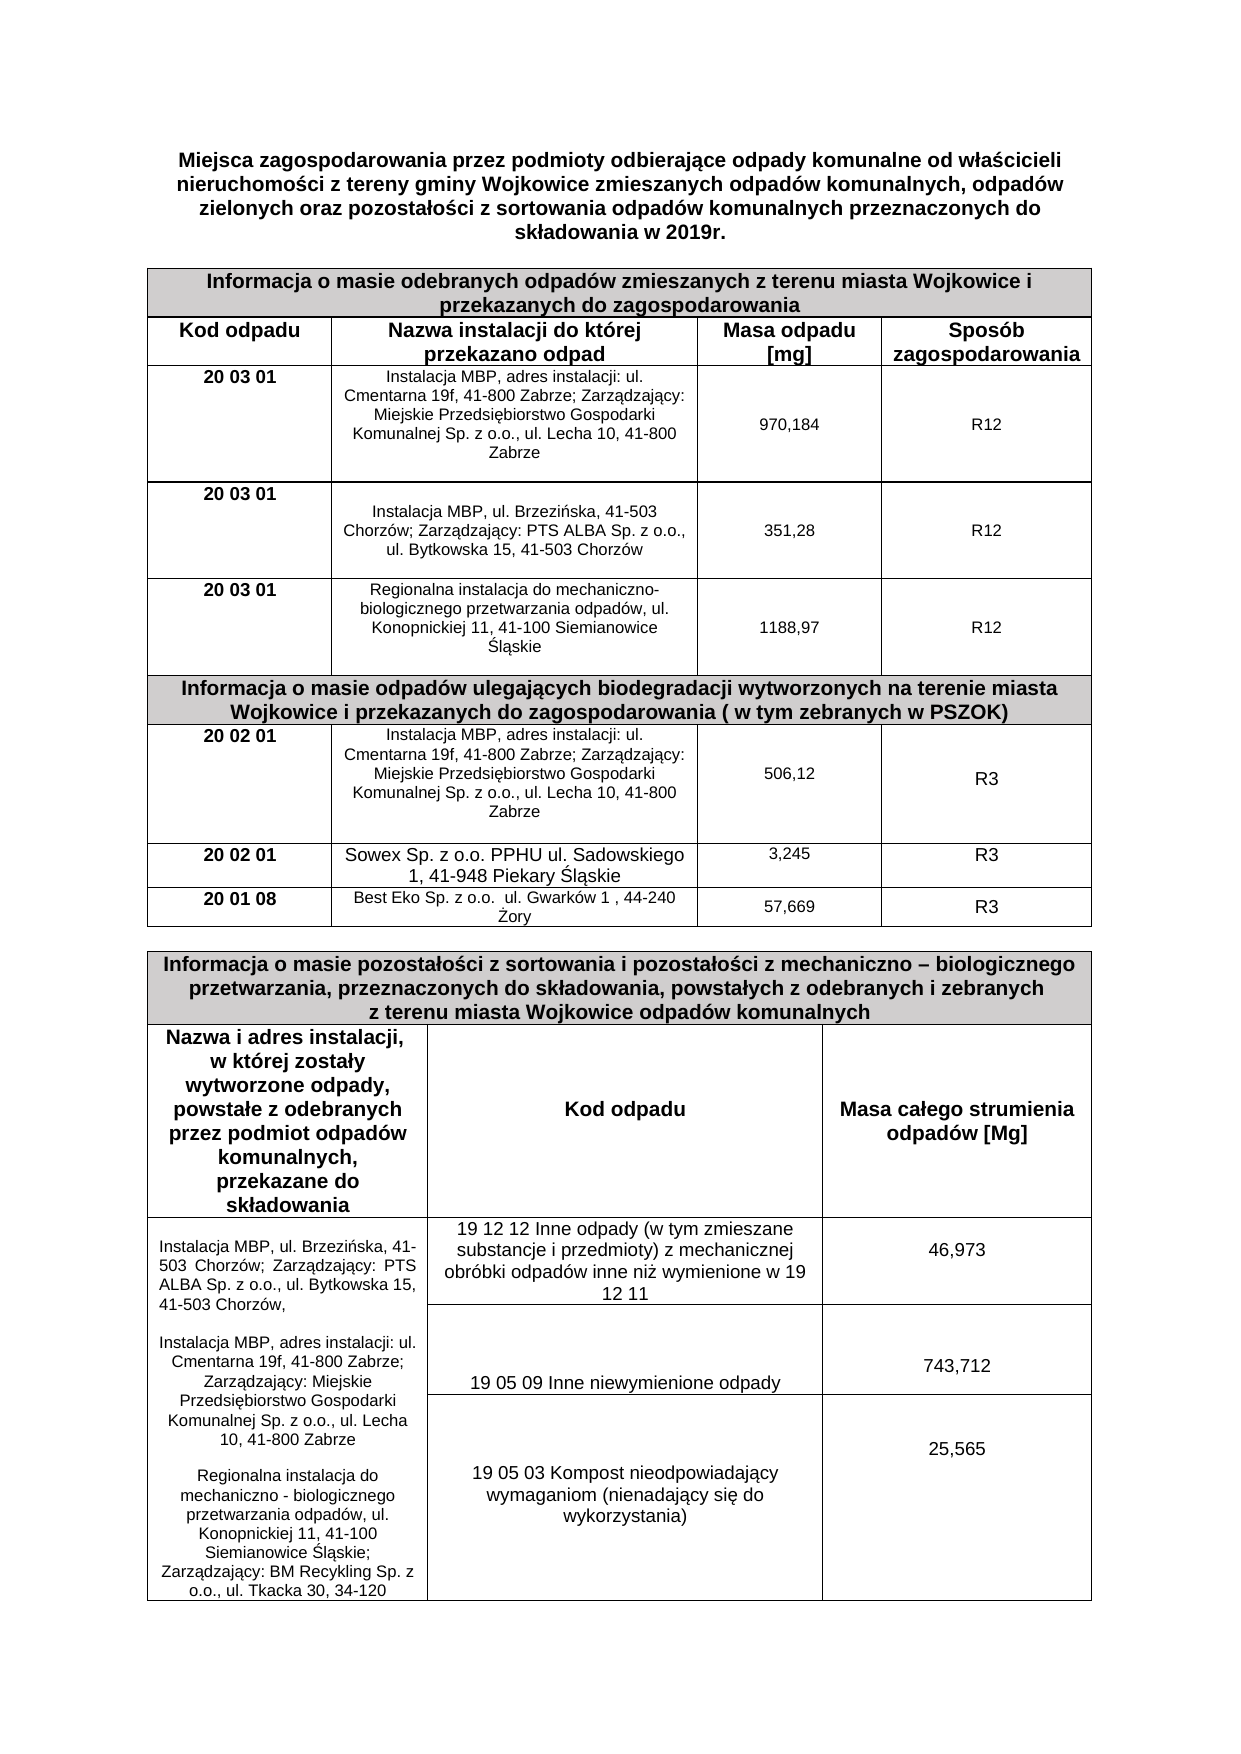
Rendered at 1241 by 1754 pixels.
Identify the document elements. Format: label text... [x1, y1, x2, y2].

table_cell 57,669 [698, 888, 881, 926]
table_cell 25,565 [823, 1395, 1091, 1600]
table_cell R12 [882, 483, 1091, 578]
table_header Informacja o masie odebranych odpadów zmieszanych z terenu miasta Wojkowice i przekazanych do zagospodarowania [148, 269, 1091, 316]
table_cell Sposób zagospodarowania [882, 318, 1091, 365]
table_cell 1188,97 [698, 579, 881, 675]
table_cell 743,712 [823, 1305, 1091, 1394]
table_cell R3 [882, 844, 1091, 887]
table_cell R12 [882, 579, 1091, 675]
table_cell 19 12 12 Inne odpady (w tym zmieszane substancje i przedmioty) z mechanicznej obróbki odpadów inne niż wymienione w 19 12 11 [428, 1218, 822, 1304]
table_cell R12 [882, 366, 1091, 481]
table_cell 970,184 [698, 366, 881, 481]
table_cell Instalacja MBP, ul. Brzezińska, 41-503 Chorzów; Zarządzający: PTS ALBA Sp. z o.o., ul. Bytkowska 15, 41-503 Chorzów, Instalacja MBP, adres instalacji: ul. Cmentarna 19f, 41-800 Zabrze; Zarządzający: Miejskie Przedsiębiorstwo Gospodarki Komunalnej Sp. z o.o., ul. Lecha 10, 41-800 Zabrze Regionalna instalacja do mechaniczno - biologicznego przetwarzania odpadów, ul. Konopnickiej 11, 41-100 Siemianowice Śląskie; Zarządzający: BM Recykling Sp. z o.o., ul. Tkacka 30, 34-120 [148, 1218, 427, 1600]
table_cell Nazwa instalacji do której przekazano odpad [332, 318, 697, 365]
table_cell 20 03 01 [148, 366, 331, 481]
table_cell Kod odpadu [148, 318, 331, 365]
table_cell Masa odpadu [mg] [698, 318, 881, 365]
table_cell Masa całego strumienia odpadów [Mg] [823, 1025, 1091, 1217]
table_cell 19 05 09 Inne niewymienione odpady [428, 1305, 822, 1394]
table_cell Instalacja MBP, adres instalacji: ul. Cmentarna 19f, 41-800 Zabrze; Zarządzający: Miejskie Przedsiębiorstwo Gospodarki Komunalnej Sp. z o.o., ul. Lecha 10, 41-800 Zabrze [332, 366, 697, 481]
table_cell 20 01 08 [148, 888, 331, 926]
table_cell 20 03 01 [148, 579, 331, 675]
table_cell Instalacja MBP, adres instalacji: ul. Cmentarna 19f, 41-800 Zabrze; Zarządzający: Miejskie Przedsiębiorstwo Gospodarki Komunalnej Sp. z o.o., ul. Lecha 10, 41-800 Zabrze [332, 725, 697, 842]
table_header Informacja o masie pozostałości z sortowania i pozostałości z mechaniczno – biologicznego przetwarzania, przeznaczonych do składowania, powstałych z odebranych i zebranych z terenu miasta Wojkowice odpadów komunalnych [148, 952, 1091, 1024]
table_cell 20 03 01 [148, 483, 331, 578]
table_cell Regionalna instalacja do mechaniczno-biologicznego przetwarzania odpadów, ul. Konopnickiej 11, 41-100 Siemianowice Śląskie [332, 579, 697, 675]
table_cell Sowex Sp. z o.o. PPHU ul. Sadowskiego 1, 41-948 Piekary Śląskie [332, 844, 697, 887]
table_cell 19 05 03 Kompost nieodpowiadający wymaganiom (nienadający się do wykorzystania) [428, 1395, 822, 1600]
table_cell 20 02 01 [148, 725, 331, 842]
table_cell 46,973 [823, 1218, 1091, 1304]
table_cell 351,28 [698, 483, 881, 578]
table_cell 506,12 [698, 725, 881, 842]
table_cell R3 [882, 725, 1091, 842]
table_cell Kod odpadu [428, 1025, 822, 1217]
table_cell Best Eko Sp. z o.o. ul. Gwarków 1 , 44-240 Żory [332, 888, 697, 926]
text Miejsca zagospodarowania przez podmioty odbierające odpady komunalne od właścicieli nieruchomości z tereny gminy Wojkowice zmieszanych odpadów komunalnych, odpadów zielonych oraz pozostałości z sortowania odpadów komunalnych przeznaczonych do składowania w 2019r. [148, 148, 1093, 243]
table_cell 3,245 [698, 844, 881, 887]
table_cell Instalacja MBP, ul. Brzezińska, 41-503 Chorzów; Zarządzający: PTS ALBA Sp. z o.o., ul. Bytkowska 15, 41-503 Chorzów [332, 483, 697, 578]
table_cell Nazwa i adres instalacji, w której zostały wytworzone odpady, powstałe z odebranych przez podmiot odpadów komunalnych, przekazane do składowania [148, 1025, 427, 1217]
table_cell Informacja o masie odpadów ulegających biodegradacji wytworzonych na terenie miasta Wojkowice i przekazanych do zagospodarowania ( w tym zebranych w PSZOK) [148, 676, 1091, 724]
table_cell R3 [882, 888, 1091, 926]
table_cell 20 02 01 [148, 844, 331, 887]
